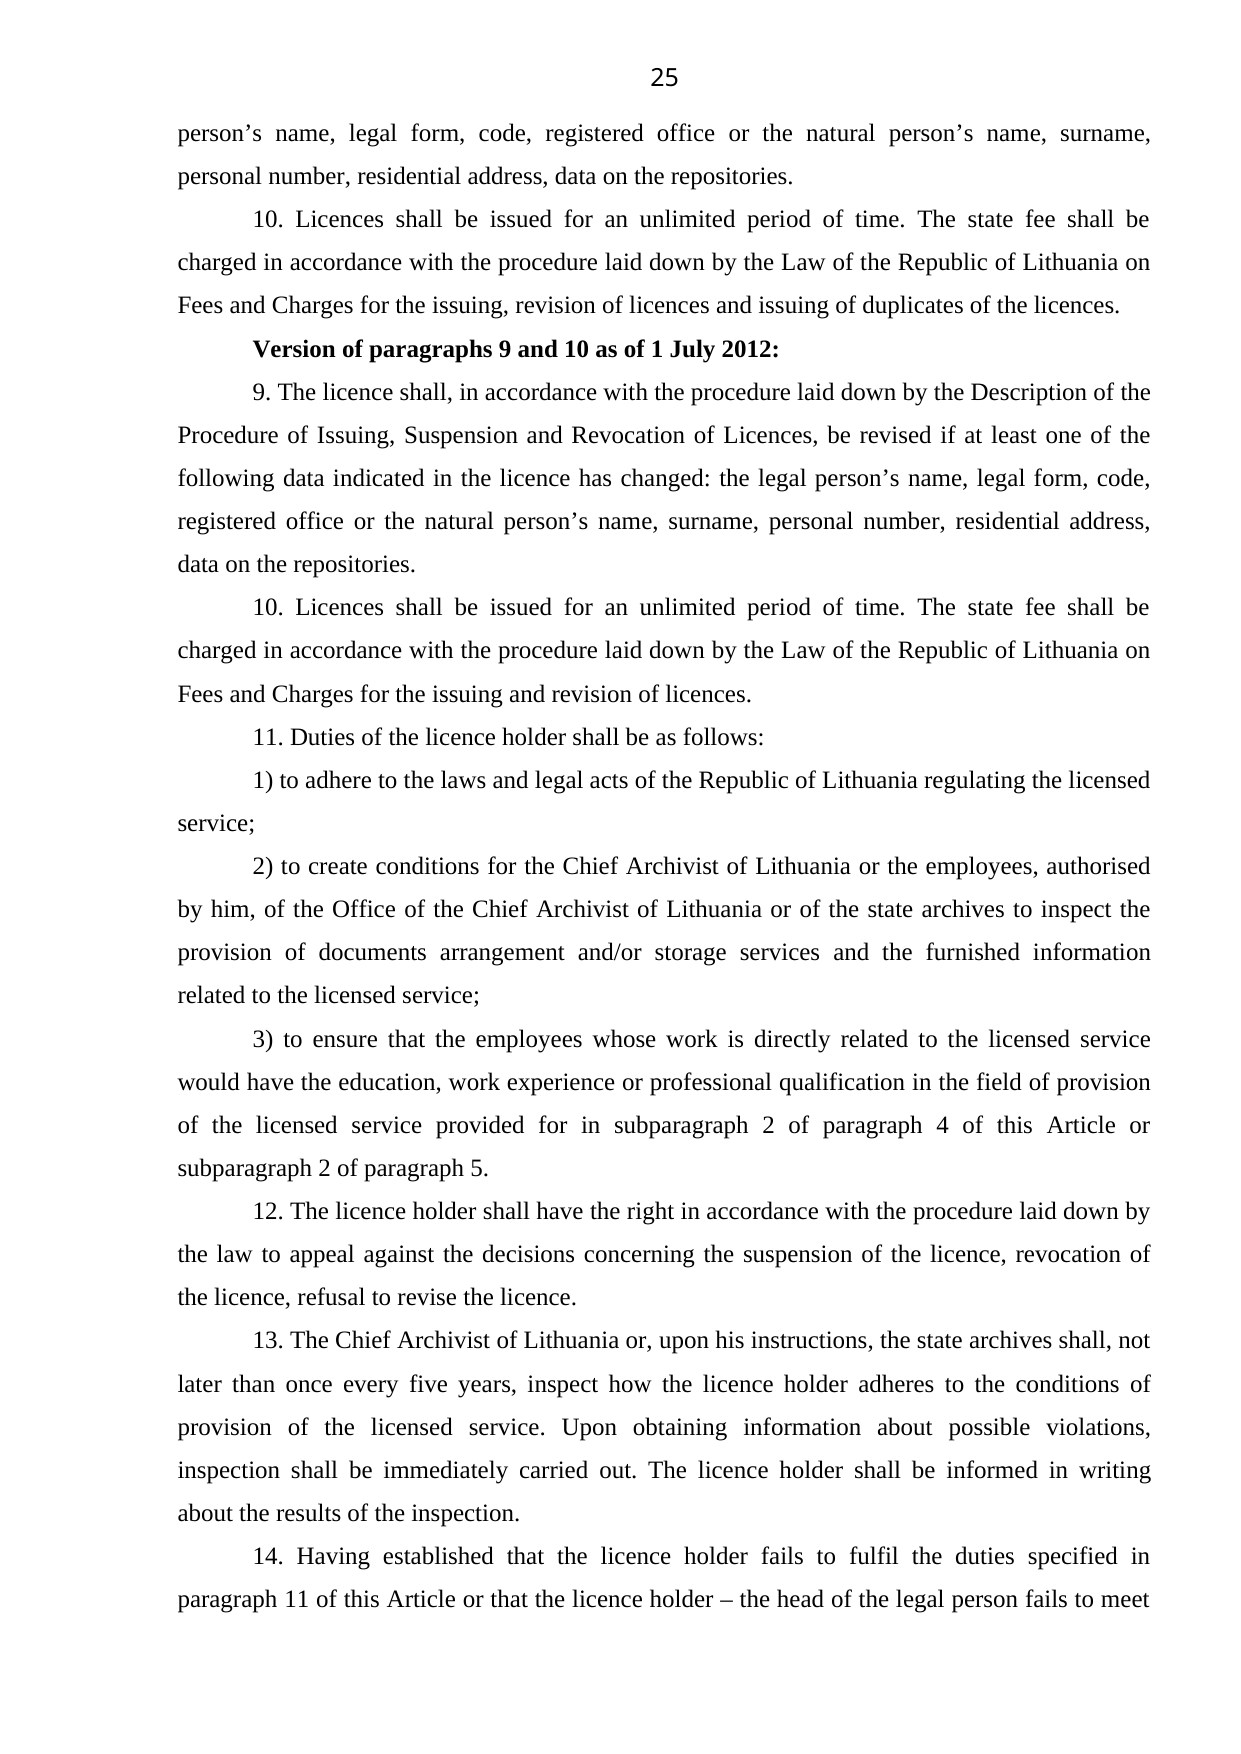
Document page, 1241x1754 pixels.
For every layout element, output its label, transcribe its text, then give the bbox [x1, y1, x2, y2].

text 12. The licence holder shall have the right in accordance with the procedure laid down by the law to appeal against the decisions concerning the suspension of the licence, revocation of the licence, refusal to revise the licence. [177, 1196, 1152, 1311]
text 14. Having established that the licence holder fails to fulfil the duties specified in paragraph 11 of this Article or that the licence holder – the head of the legal person fails to meet [177, 1541, 1152, 1613]
text Version of paragraphs 9 and 10 as of 1 July 2012: [177, 334, 1152, 362]
text 1) to adhere to the laws and legal acts of the Republic of Lithuania regulating the licensed service; [177, 765, 1152, 837]
text 2) to create conditions for the Chief Archivist of Lithuania or the employees, authorised by him, of the Office of the Chief Archivist of Lithuania or of the state archives to inspect the provision of documents arrangement and/or storage services and the furnished information related to the licensed service; [177, 851, 1152, 1009]
text 10. Licences shall be issued for an unlimited period of time. The state fee shall be charged in accordance with the procedure laid down by the Law of the Republic of Lithuania on Fees and Charges for the issuing and revision of licences. [177, 592, 1152, 707]
text 10. Licences shall be issued for an unlimited period of time. The state fee shall be charged in accordance with the procedure laid down by the Law of the Republic of Lithuania on Fees and Charges for the issuing, revision of licences and issuing of duplicates of the licences. [177, 204, 1152, 319]
text 9. The licence shall, in accordance with the procedure laid down by the Description of the Procedure of Issuing, Suspension and Revocation of Licences, be revised if at least one of the following data indicated in the licence has changed: the legal person’s name, legal form, code, registered office or the natural person’s name, surname, personal number, residential address, data on the repositories. [177, 377, 1152, 578]
text 13. The Chief Archivist of Lithuania or, upon his instructions, the state archives shall, not later than once every five years, inspect how the licence holder adheres to the conditions of provision of the licensed service. Upon obtaining information about possible violations, inspection shall be immediately carried out. The licence holder shall be informed in writing about the results of the inspection. [177, 1326, 1152, 1527]
text 11. Duties of the licence holder shall be as follows: [177, 722, 1152, 751]
text person’s name, legal form, code, registered office or the natural person’s name, surname, personal number, residential address, data on the repositories. [177, 118, 1152, 190]
text 3) to ensure that the employees whose work is directly related to the licensed service would have the education, work experience or professional qualification in the field of provision of the licensed service provided for in subparagraph 2 of paragraph 4 of this Article or subparagraph 2 of paragraph 5. [177, 1024, 1152, 1182]
